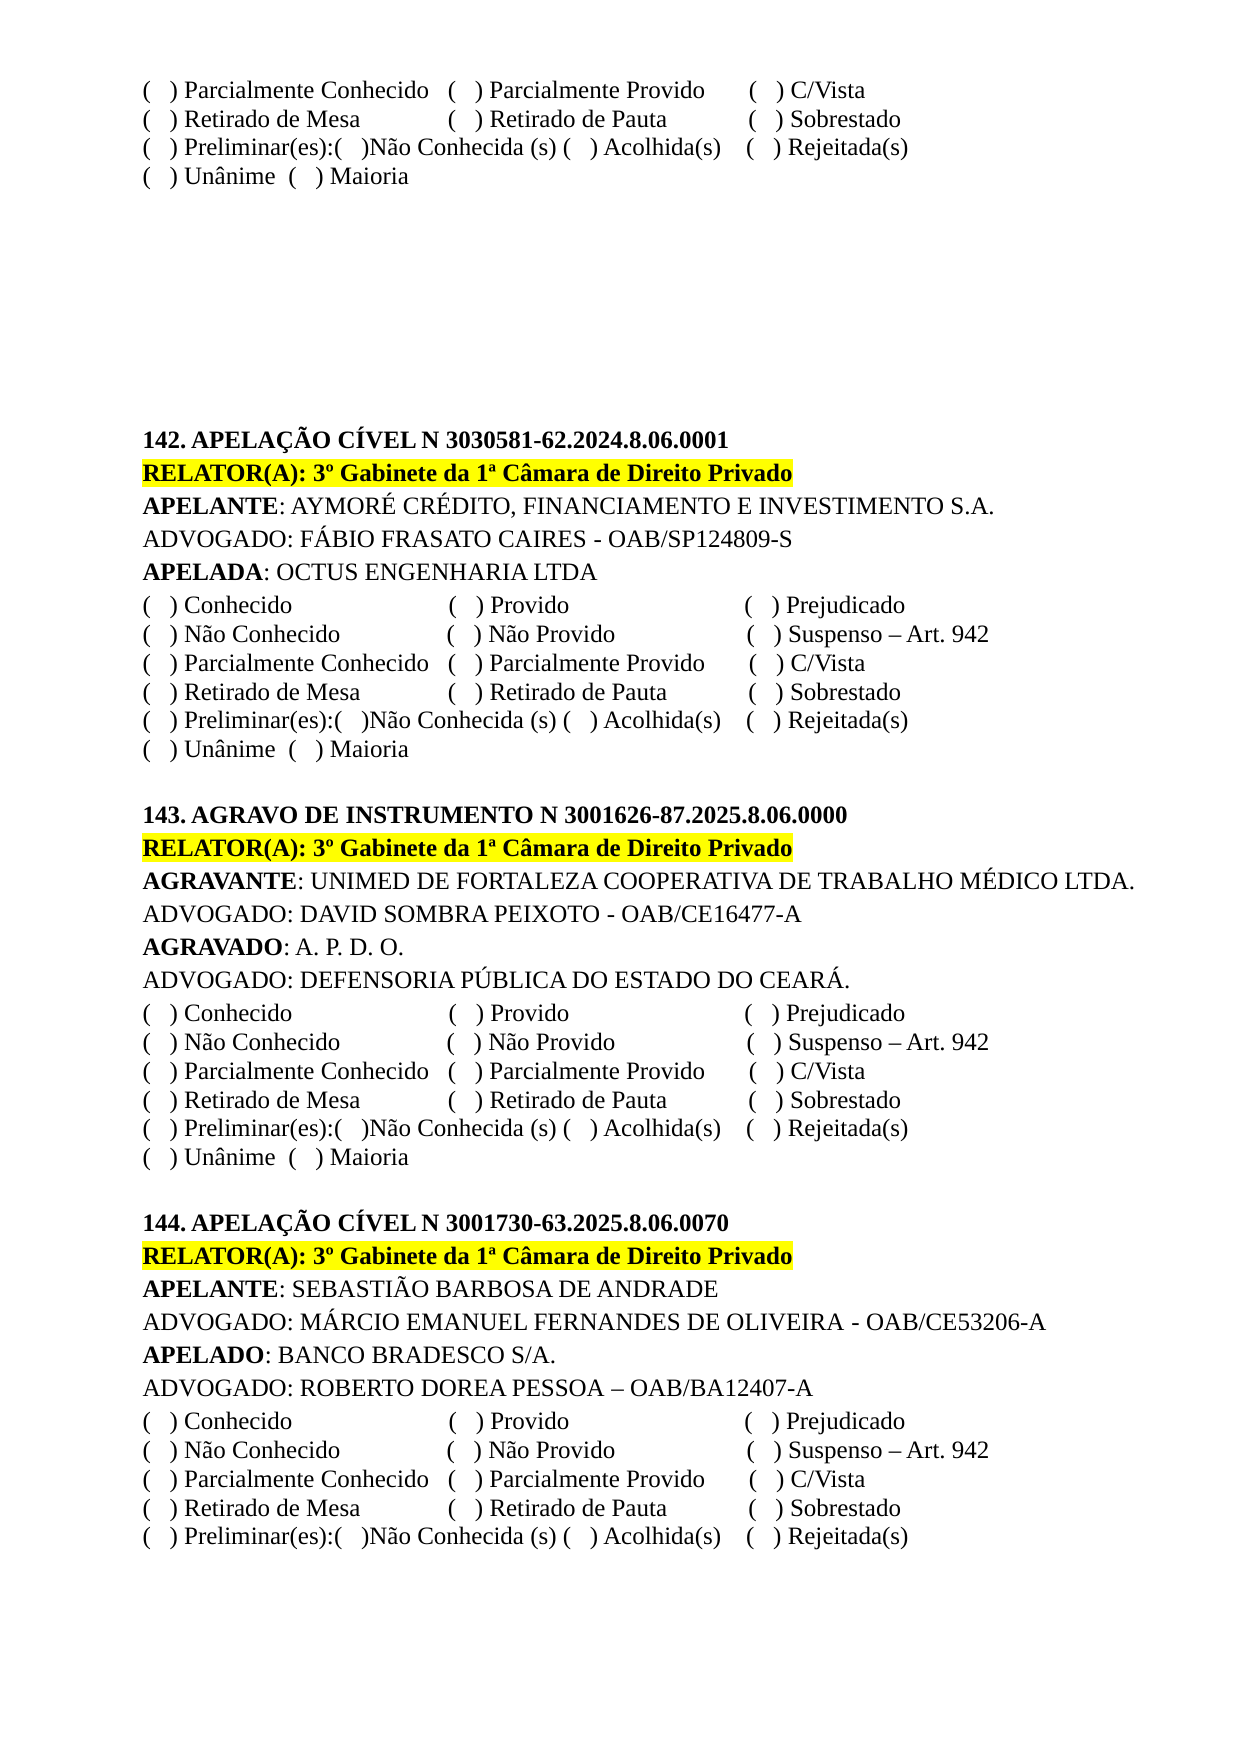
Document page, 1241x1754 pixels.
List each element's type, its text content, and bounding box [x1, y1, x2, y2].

text ( ) Unânime ( ) Maioria 144. APELAÇÃO CÍVEL N 3001730-63.2025.8.06.0070 RELATOR(A): 3º Gabinete da 1ª Câmara de Direito Privado APELANTE: SEBASTIÃO BARBOSA DE ANDRADE ADVOGADO: MÁRCIO EMANUEL FERNANDES DE OLIVEIRA - OAB/CE53206-A APELADO: BANCO BRADESCO S/A. ADVOGADO: ROBERTO DOREA PESSOA – OAB/BA12407-A [142, 1142, 1141, 1402]
text ( ) Conhecido ( ) Provido ( ) Prejudicado [142, 591, 1141, 619]
text ( ) Retirado de Mesa ( ) Retirado de Pauta ( ) Sobrestado [142, 104, 1158, 132]
text ( ) Não Conhecido ( ) Não Provido ( ) Suspenso – Art. 942 [142, 1027, 1158, 1056]
text ( ) Retirado de Mesa ( ) Retirado de Pauta ( ) Sobrestado [142, 1493, 1158, 1521]
text ( ) Parcialmente Conhecido ( ) Parcialmente Provido ( ) C/Vista [142, 1056, 1158, 1085]
text ( ) Não Conhecido ( ) Não Provido ( ) Suspenso – Art. 942 [142, 619, 1158, 648]
text ( ) Retirado de Mesa ( ) Retirado de Pauta ( ) Sobrestado [142, 677, 1158, 706]
text ( ) Parcialmente Conhecido ( ) Parcialmente Provido ( ) C/Vista [142, 75, 1158, 104]
text ADVOGADO: DEFENSORIA PÚBLICA DO ESTADO DO CEARÁ. [142, 965, 1141, 994]
text ( ) Parcialmente Conhecido ( ) Parcialmente Provido ( ) C/Vista [142, 648, 1158, 677]
text ( ) Conhecido ( ) Provido ( ) Prejudicado [142, 1406, 1141, 1435]
text ( ) Preliminar(es):( )Não Conhecida (s) ( ) Acolhida(s) ( ) Rejeitada(s) [142, 1113, 1158, 1142]
text 142. APELAÇÃO CÍVEL N 3030581-62.2024.8.06.0001 RELATOR(A): 3º Gabinete da 1ª Câmara de Direito Privado APELANTE: AYMORÉ CRÉDITO, FINANCIAMENTO E INVESTIMENTO S.A. ADVOGADO: FÁBIO FRASATO CAIRES - OAB/SP124809-S APELADA: OCTUS ENGENHARIA LTDA [142, 425, 1141, 586]
text ( ) Preliminar(es):( )Não Conhecida (s) ( ) Acolhida(s) ( ) Rejeitada(s) [142, 706, 1158, 734]
text ( ) Preliminar(es):( )Não Conhecida (s) ( ) Acolhida(s) ( ) Rejeitada(s) [142, 1521, 1158, 1550]
text ( ) Unânime ( ) Maioria [142, 161, 1141, 256]
text ( ) Conhecido ( ) Provido ( ) Prejudicado [142, 998, 1141, 1027]
text ( ) Retirado de Mesa ( ) Retirado de Pauta ( ) Sobrestado [142, 1085, 1158, 1113]
text ( ) Parcialmente Conhecido ( ) Parcialmente Provido ( ) C/Vista [142, 1464, 1158, 1493]
text ( ) Preliminar(es):( )Não Conhecida (s) ( ) Acolhida(s) ( ) Rejeitada(s) [142, 132, 1158, 161]
text ( ) Não Conhecido ( ) Não Provido ( ) Suspenso – Art. 942 [142, 1435, 1158, 1464]
text ( ) Unânime ( ) Maioria 143. AGRAVO DE INSTRUMENTO N 3001626-87.2025.8.06.0000 RELATOR(A): 3º Gabinete da 1ª Câmara de Direito Privado AGRAVANTE: UNIMED DE FORTALEZA COOPERATIVA DE TRABALHO MÉDICO LTDA. ADVOGADO: DAVID SOMBRA PEIXOTO - OAB/CE16477-A AGRAVADO: A. P. D. O. [142, 734, 1141, 961]
